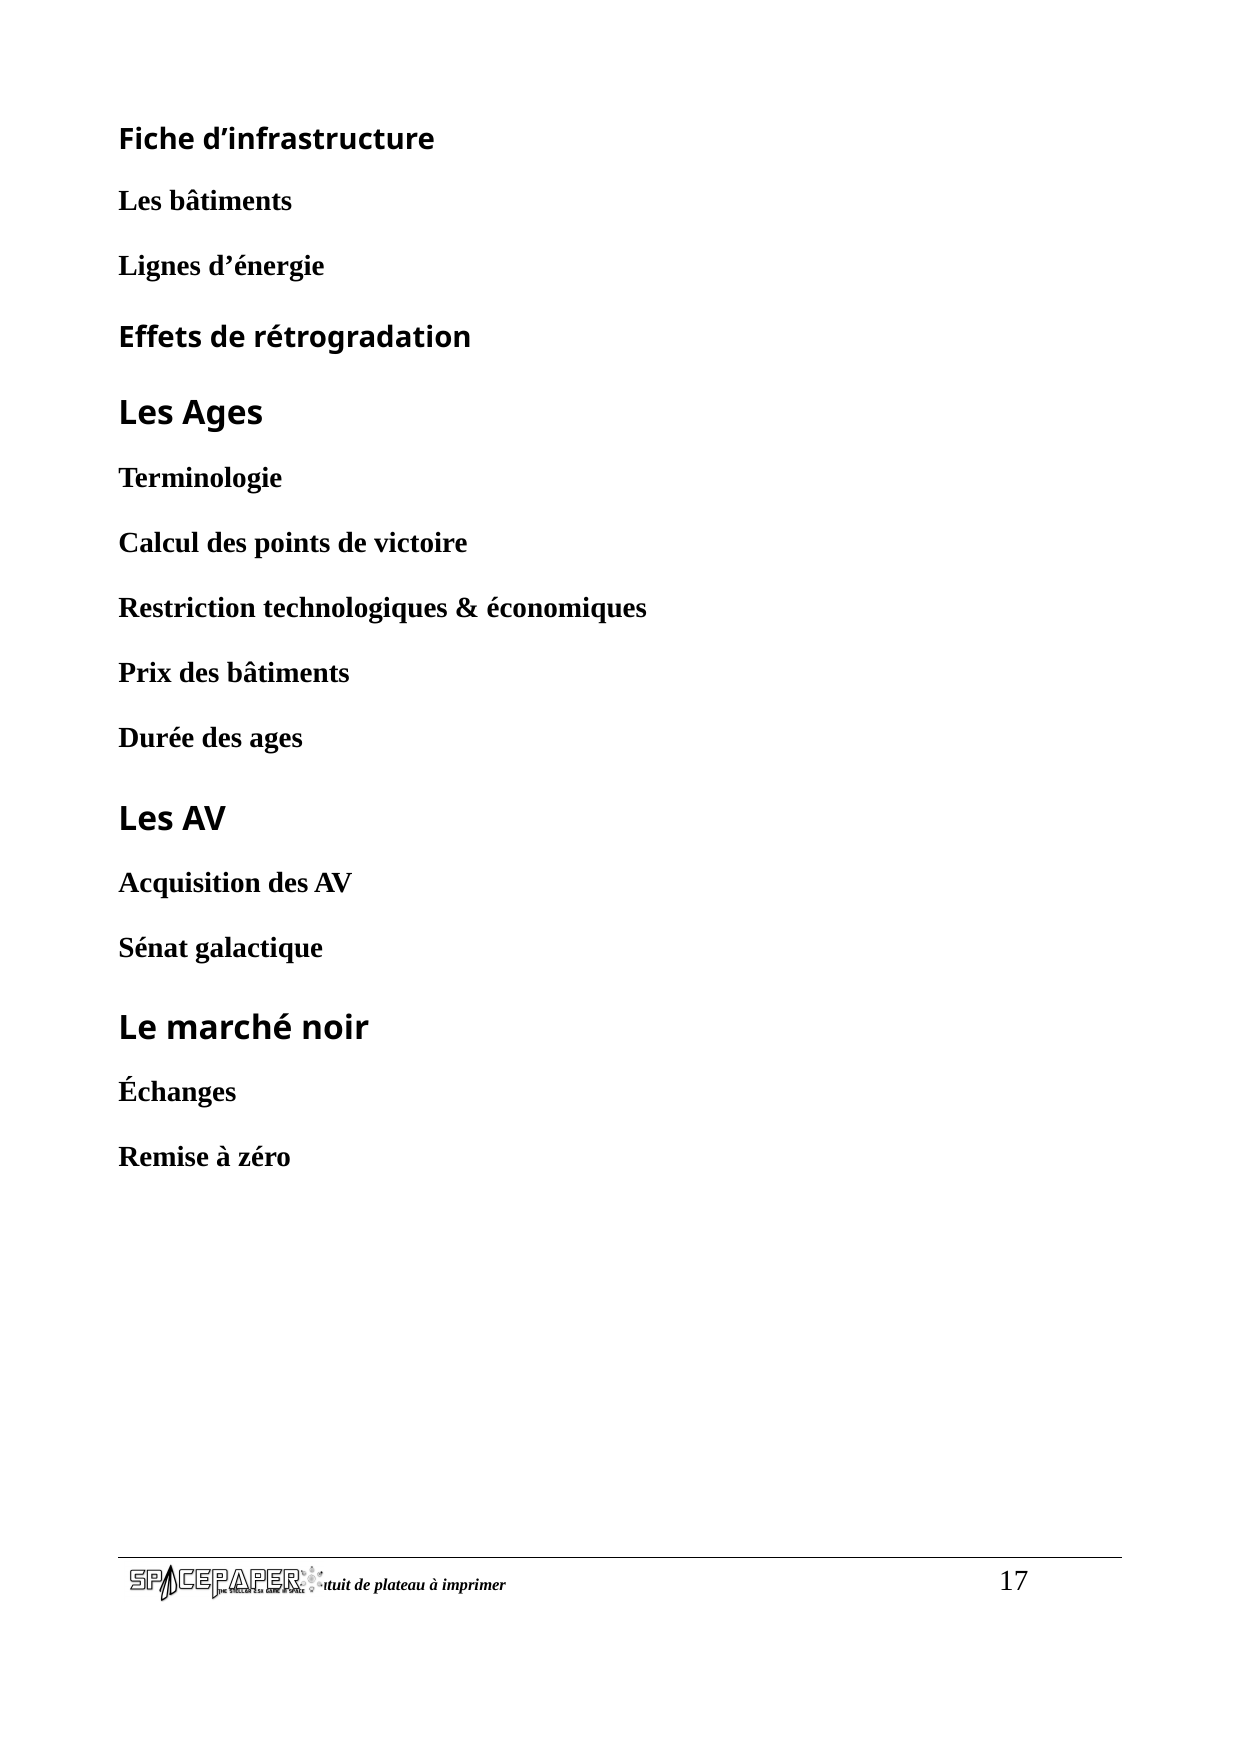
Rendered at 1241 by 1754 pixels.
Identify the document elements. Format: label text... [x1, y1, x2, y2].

subtitle Échanges [118, 1074, 1122, 1108]
subtitle Acquisition des AV [118, 865, 1122, 898]
subtitle Lignes d’énergie [118, 248, 1122, 282]
subtitle Le marché noir [118, 1003, 1122, 1049]
subtitle Remise à zéro [118, 1139, 1122, 1173]
subtitle Calcul des points de victoire [118, 525, 1122, 558]
subtitle Effets de rétrogradation [118, 316, 1122, 356]
subtitle Les AV [118, 794, 1122, 840]
subtitle Prix des bâtiments [118, 655, 1122, 689]
subtitle Sénat galactique [118, 930, 1122, 963]
subtitle Terminologie [118, 460, 1122, 493]
subtitle Restriction technologiques & économiques [118, 590, 1122, 624]
subtitle Les Ages [118, 389, 1122, 435]
picture [124, 1561, 325, 1602]
subtitle Durée des ages [118, 721, 1122, 754]
subtitle Les bâtiments [118, 183, 1122, 217]
subtitle Fiche d’infrastructure [118, 118, 1122, 158]
